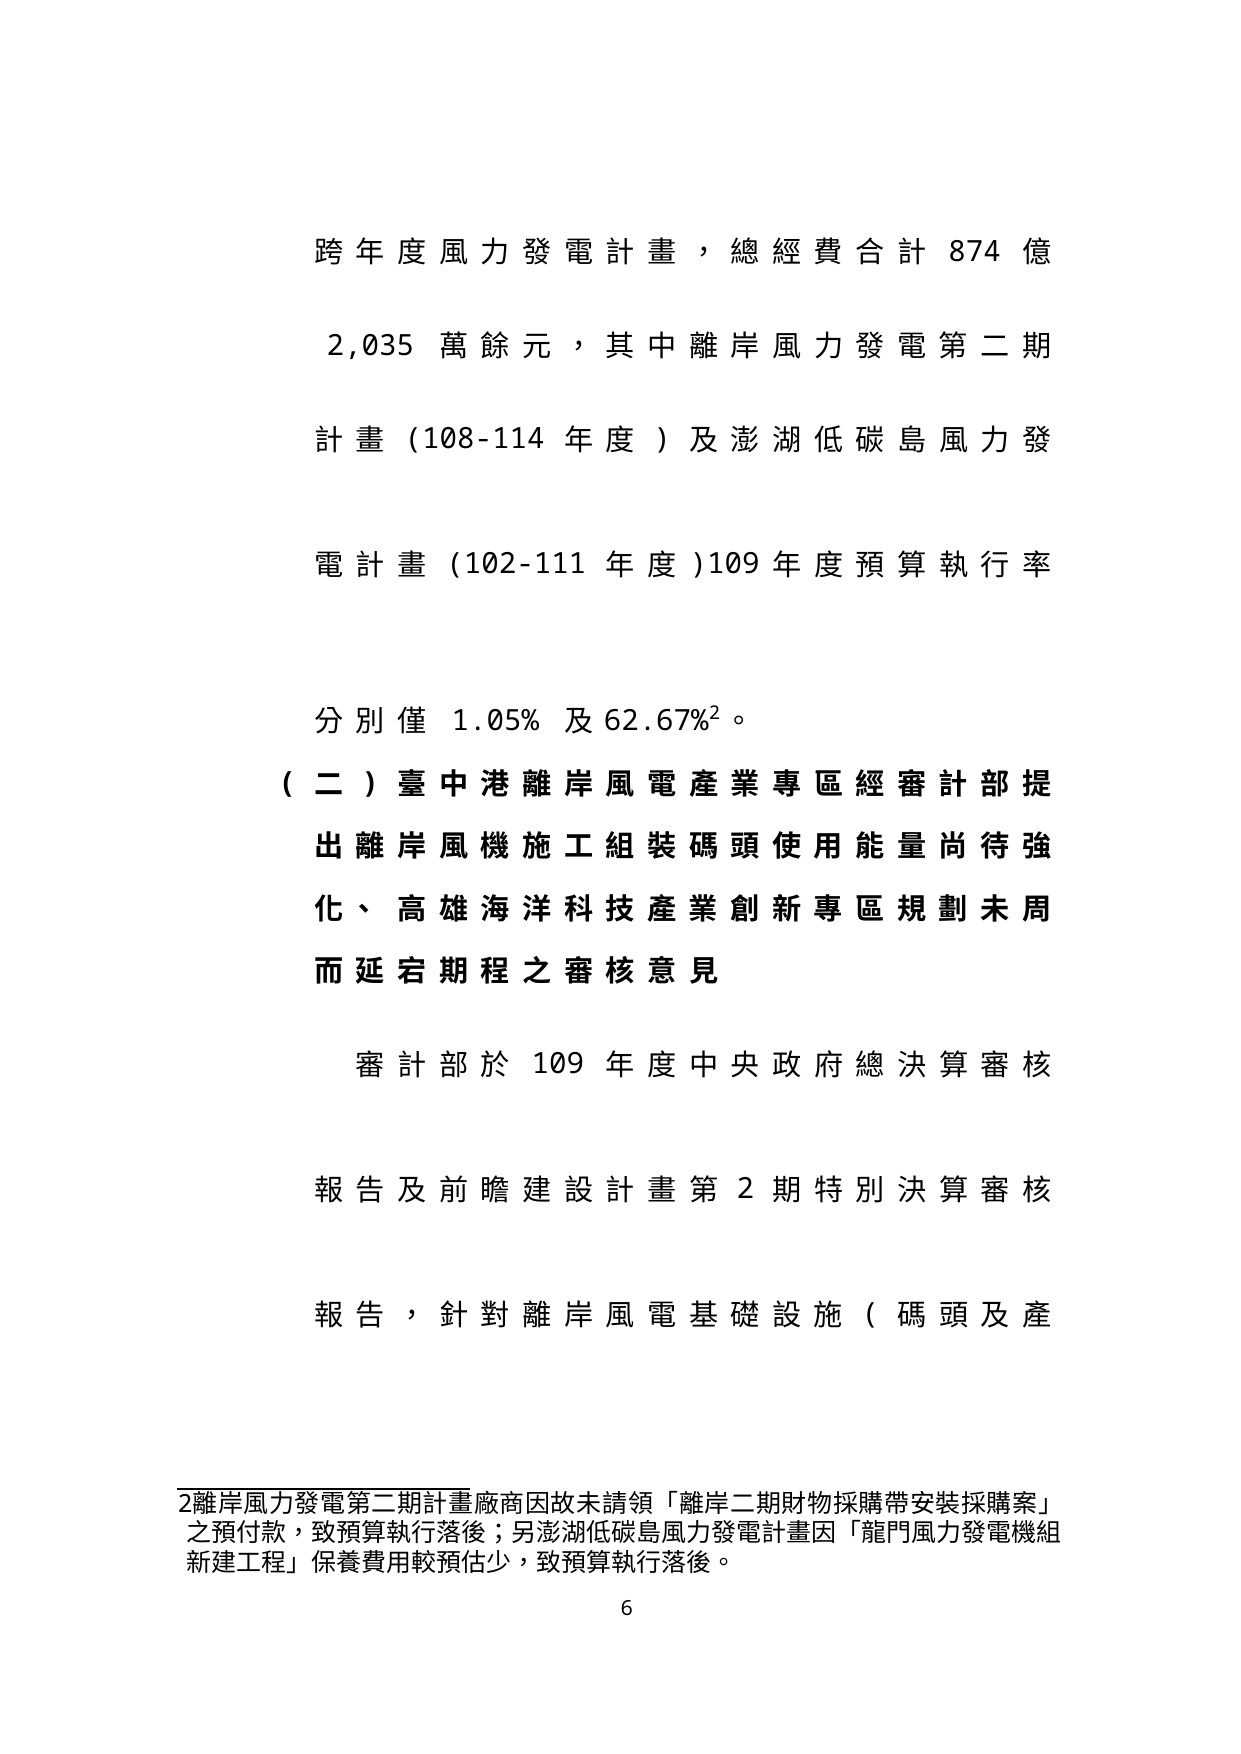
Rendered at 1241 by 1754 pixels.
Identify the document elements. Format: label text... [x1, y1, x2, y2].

text (二)臺中港離岸風電產業專區經審計部提出離岸風機施工組裝碼頭使用能量尚待強化、高雄海洋科技產業創新專區規劃未周而延宕期程之審核意見 [242, 740, 1058, 990]
text 審計部於109年度中央政府總決算審核報告及前瞻建設計畫第2期特別決算審核報告，針對離岸風電基礎設施(碼頭及產 [271, 990, 1058, 1365]
text 離岸風力發電第二期計畫廠商因故未請領「離岸二期財物採購帶安裝採購案」之預付款，致預算執行落後；另澎湖低碳島風力發電計畫因「龍門風力發電機組新建工程」保養費用較預估少，致預算執行落後。 [177, 1489, 1063, 1577]
text 跨年度風力發電計畫，總經費合計874億2,035萬餘元，其中離岸風力發電第二期計畫(108-114年度)及澎湖低碳島風力發電計畫(102-111年度)109年度預算執行率分別僅1.05%及62.67%。 [271, 177, 1058, 740]
